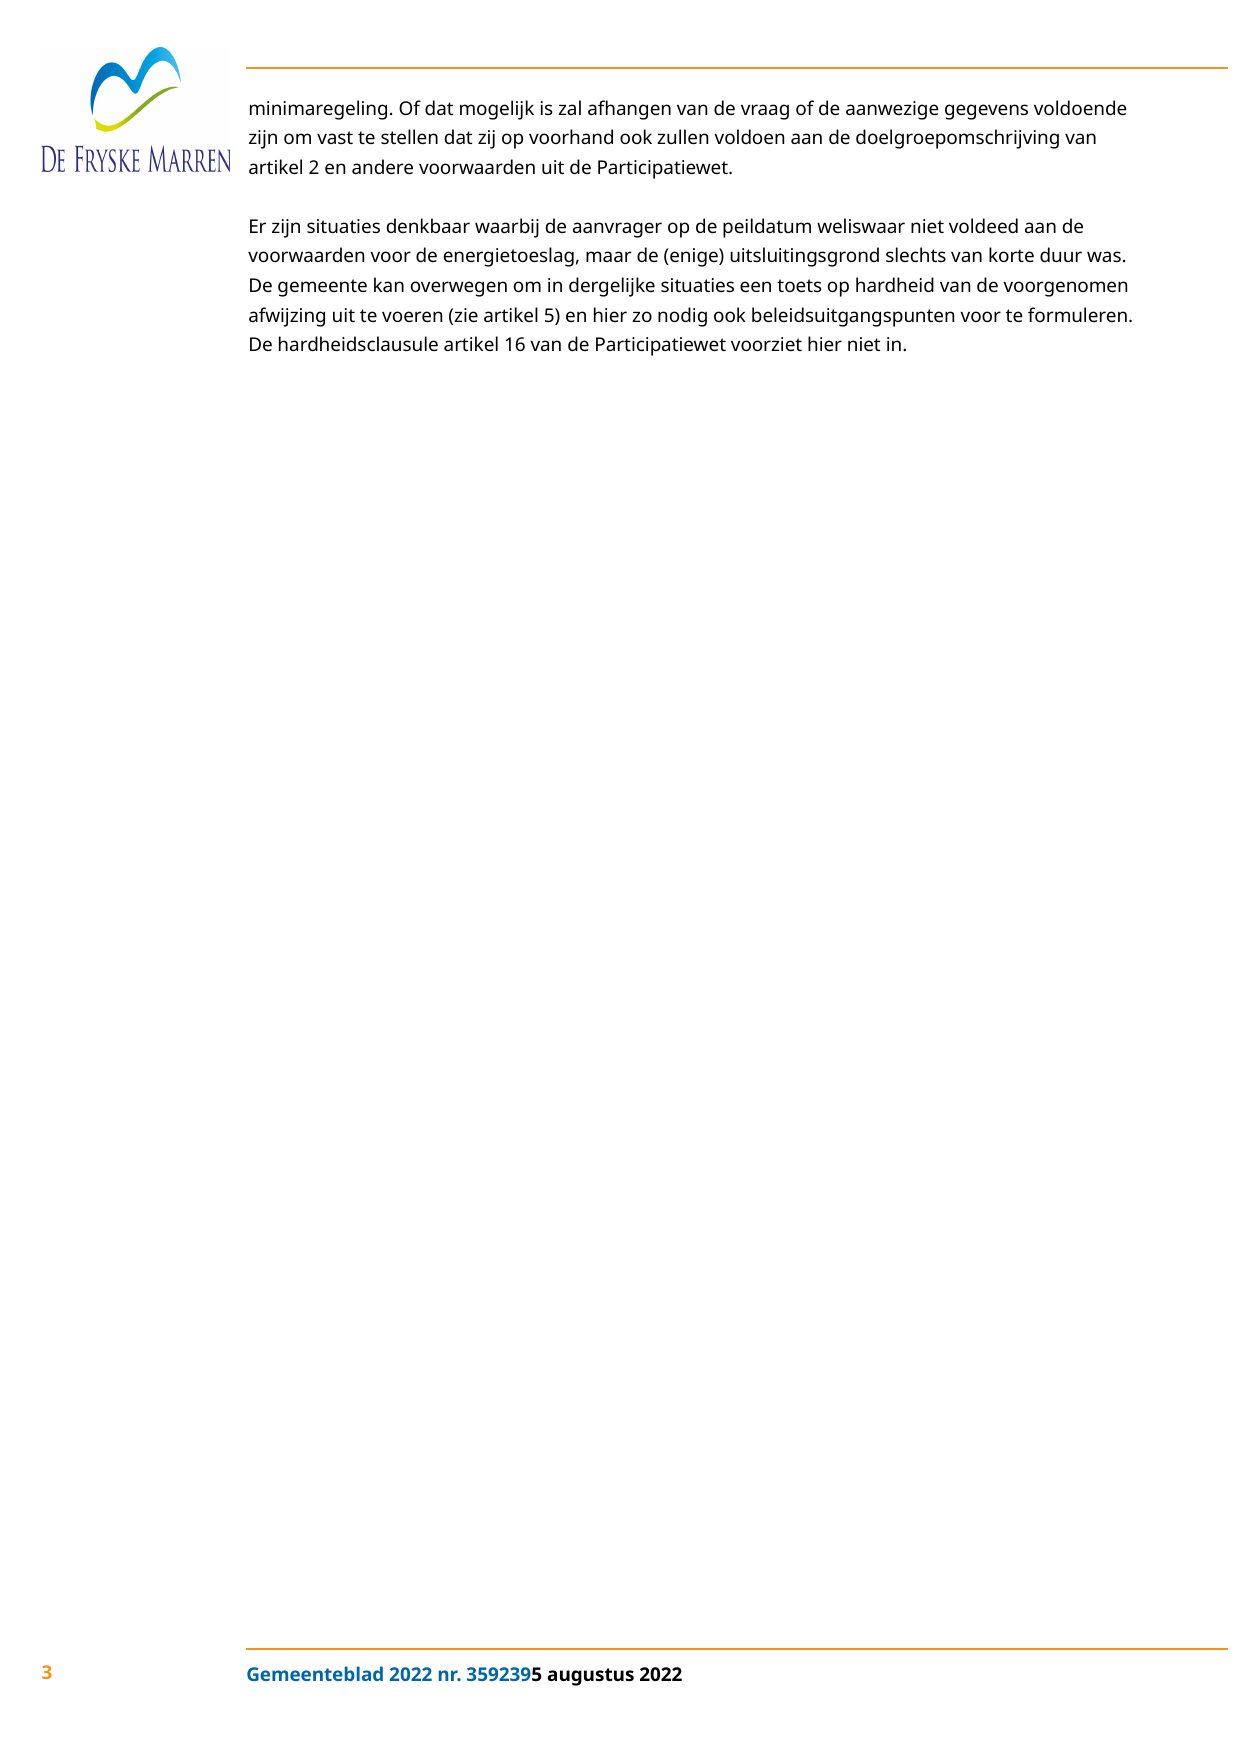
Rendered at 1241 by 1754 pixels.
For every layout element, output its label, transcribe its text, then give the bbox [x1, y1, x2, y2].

text Er zijn situaties denkbaar waarbij de aanvrager op de peildatum weliswaar niet voldeed aan de voorwaarden voor de energietoeslag, maar de (enige) uitsluitingsgrond slechts van korte duur was. De gemeente kan overwegen om in dergelijke situaties een toets op hardheid van de voorgenomen afwijzing uit te voeren (zie artikel 5) en hier zo nodig ook beleidsuitgangspunten voor te formuleren. De hardheidsclausule artikel 16 van de Participatiewet voorziet hier niet in. [248, 213, 1152, 357]
text minimaregeling. Of dat mogelijk is zal afhangen van de vraag of de aanwezige gegevens voldoende zijn om vast te stellen dat zij op voorhand ook zullen voldoen aan de doelgroepomschrijving van artikel 2 en andere voorwaarden uit de Participatiewet. [248, 95, 1152, 180]
picture [41, 47, 231, 172]
